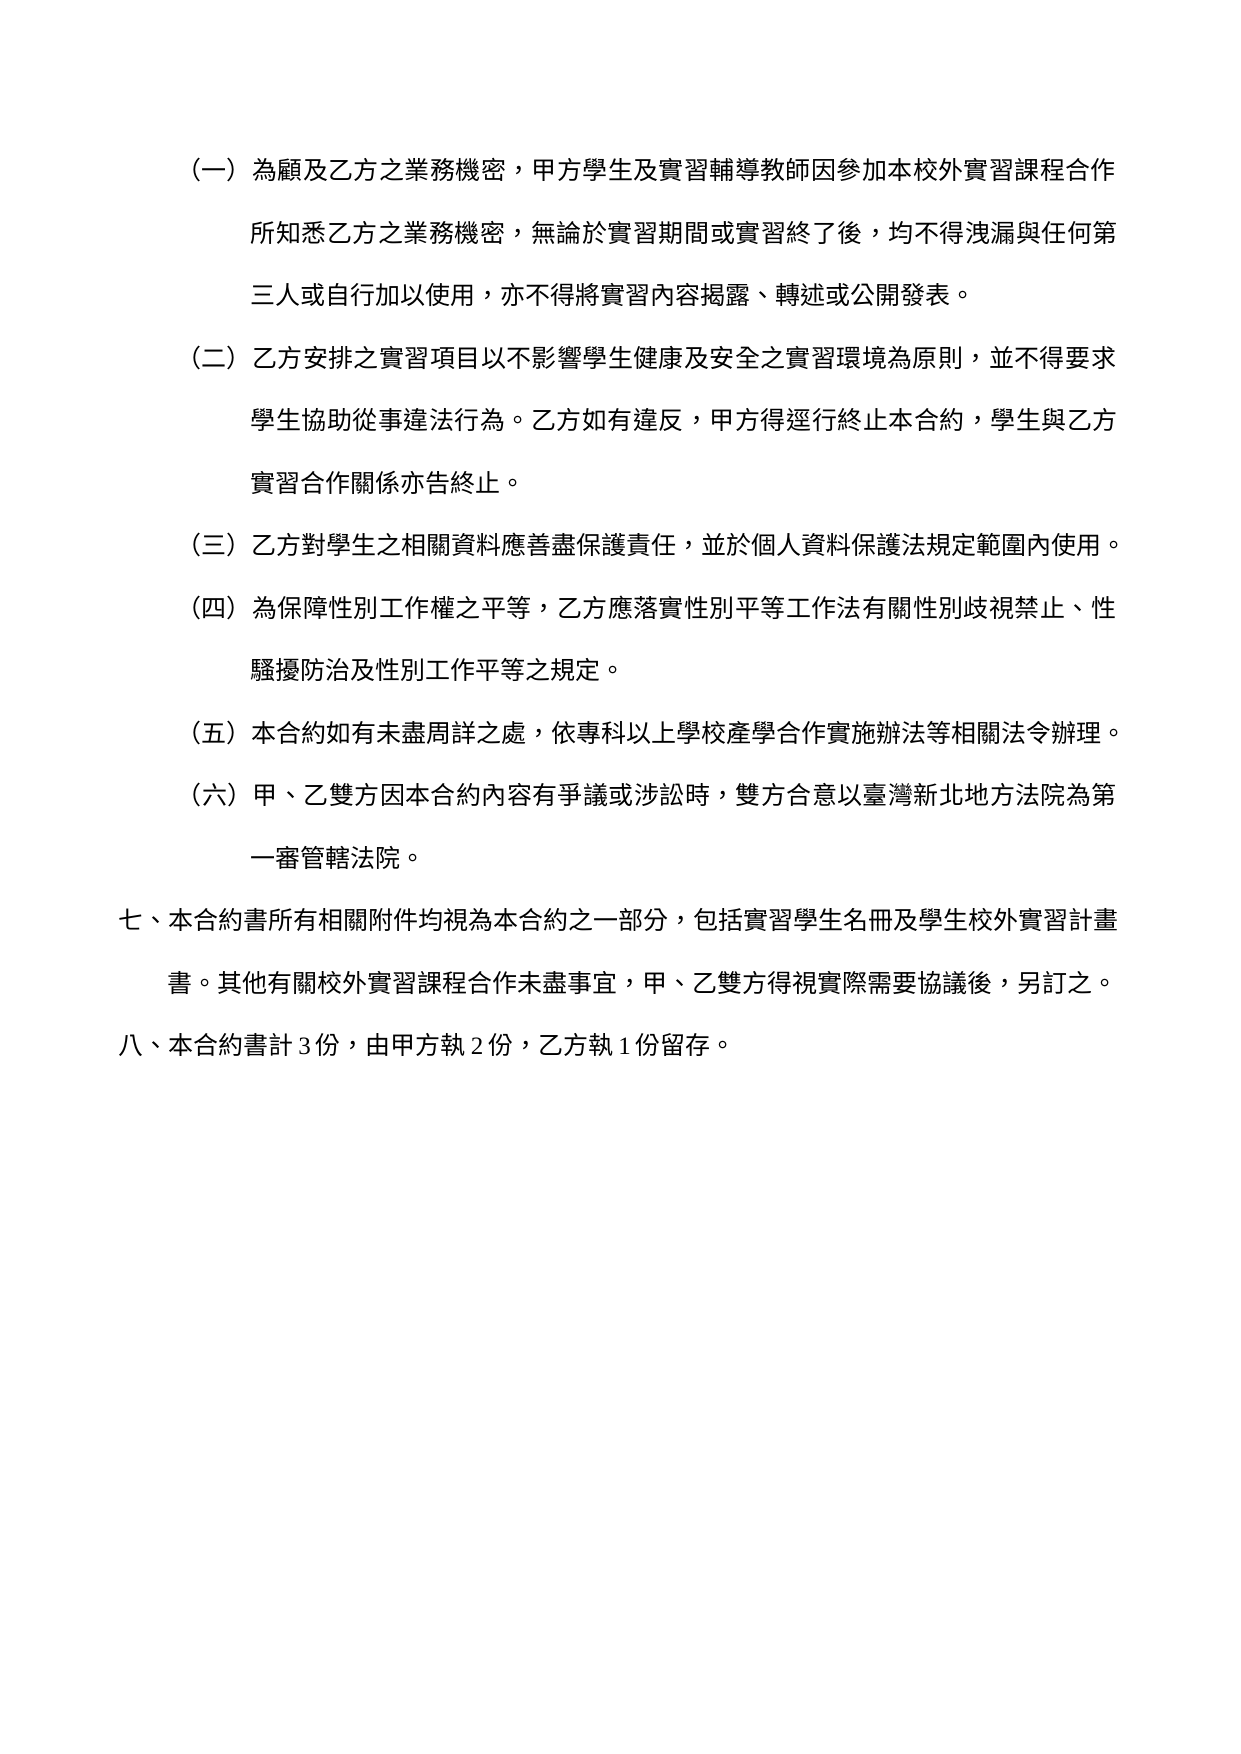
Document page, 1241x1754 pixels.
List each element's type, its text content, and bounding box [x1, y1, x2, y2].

text （三）乙方對學生之相關資料應善盡保護責任，並於個人資料保護法規定範圍內使用。 [176, 502, 1119, 564]
text （五）本合約如有未盡周詳之處，依專科以上學校產學合作實施辦法等相關法令辦理。 [176, 689, 1119, 752]
text 八、本合約書計3份，由甲方執2份，乙方執1份留存。 [118, 1002, 1119, 1064]
text （六）甲、乙雙方因本合約內容有爭議或涉訟時，雙方合意以臺灣新北地方法院為第一審管轄法院。 [176, 752, 1119, 877]
text （二）乙方安排之實習項目以不影響學生健康及安全之實習環境為原則，並不得要求學生協助從事違法行為。乙方如有違反，甲方得逕行終止本合約，學生與乙方實習合作關係亦告終止。 [176, 314, 1119, 502]
text （一）為顧及乙方之業務機密，甲方學生及實習輔導教師因參加本校外實習課程合作所知悉乙方之業務機密，無論於實習期間或實習終了後，均不得洩漏與任何第三人或自行加以使用，亦不得將實習內容揭露、轉述或公開發表。 [176, 127, 1119, 314]
text 七、本合約書所有相關附件均視為本合約之一部分，包括實習學生名冊及學生校外實習計畫書。其他有關校外實習課程合作未盡事宜，甲、乙雙方得視實際需要協議後，另訂之。 [118, 877, 1119, 1002]
text （四）為保障性別工作權之平等，乙方應落實性別平等工作法有關性別歧視禁止、性騷擾防治及性別工作平等之規定。 [176, 564, 1119, 689]
